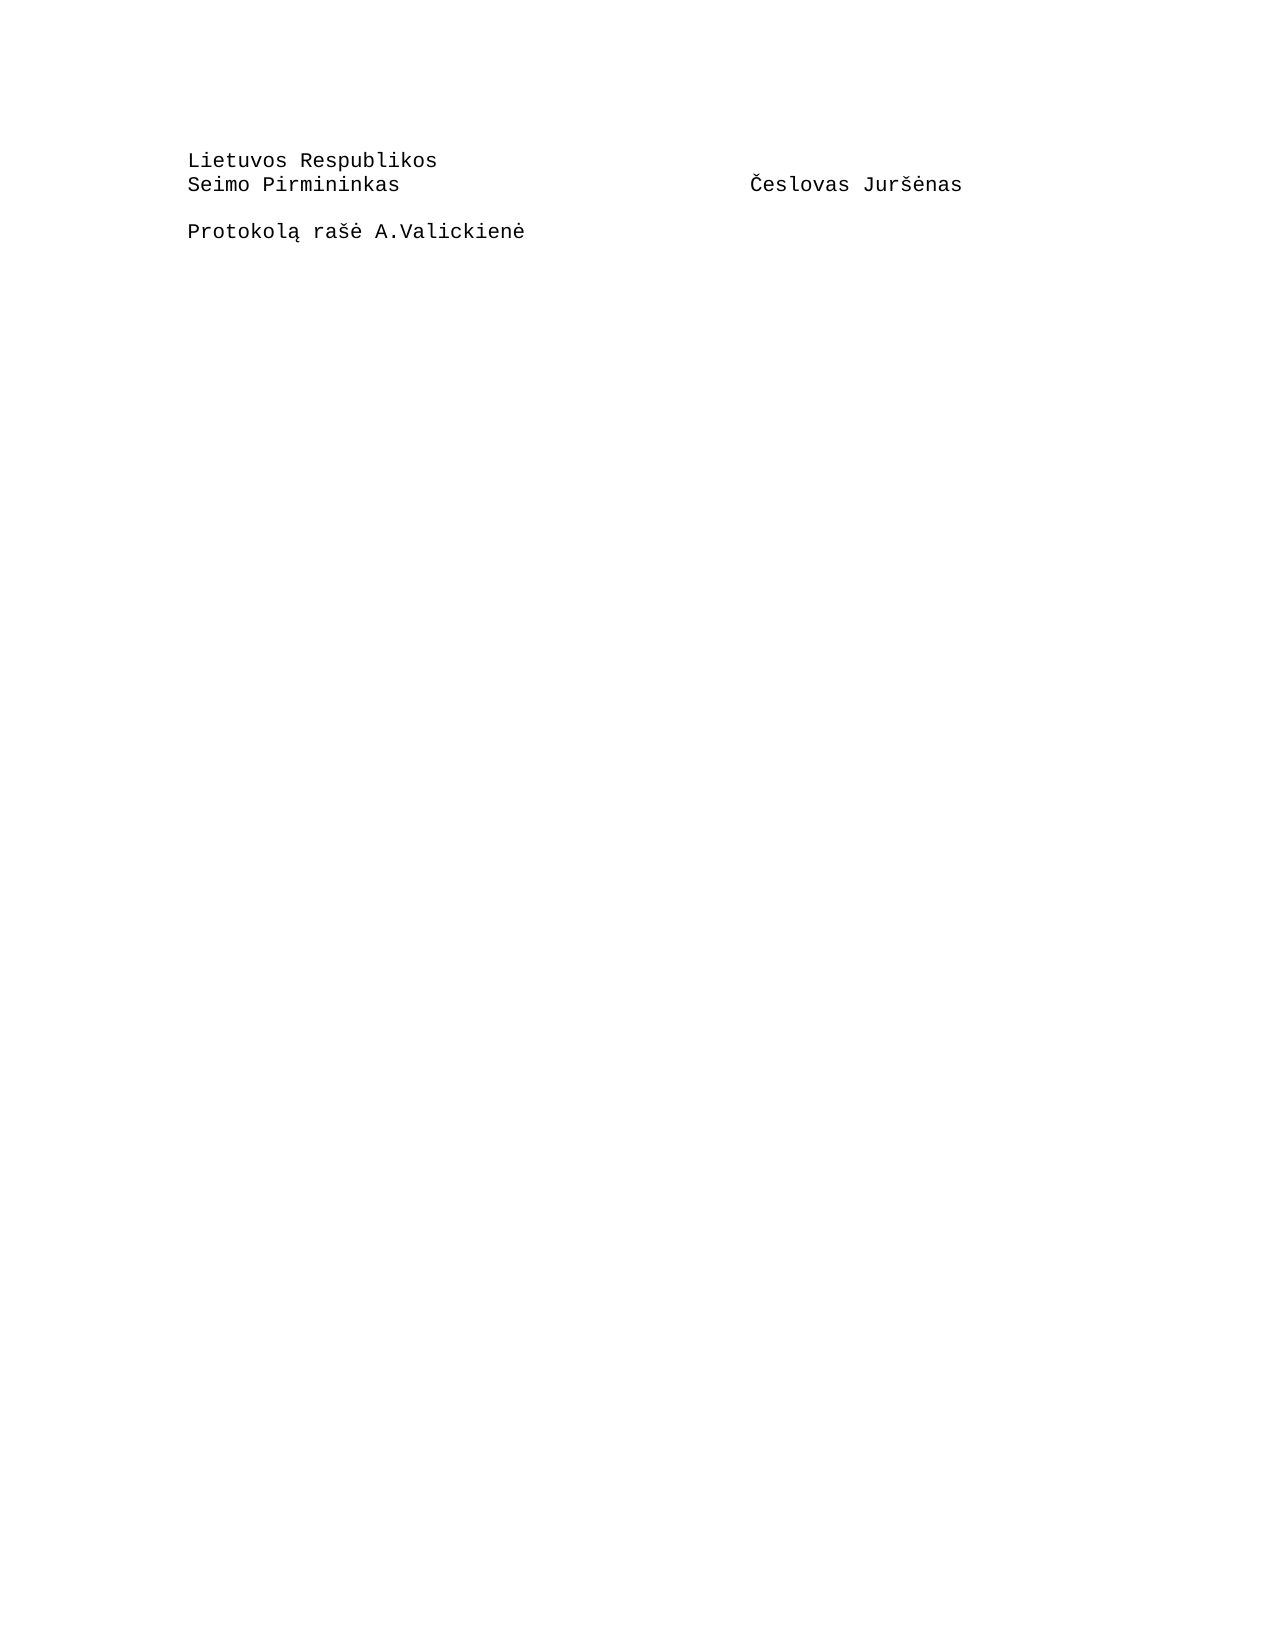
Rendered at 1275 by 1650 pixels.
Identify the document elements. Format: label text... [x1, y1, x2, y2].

text Lietuvos Respublikos [187, 150, 1087, 174]
text Protokolą rašė A.Valickienė [187, 221, 1087, 244]
text Seimo Pirmininkas Česlovas Juršėnas [187, 174, 1087, 197]
